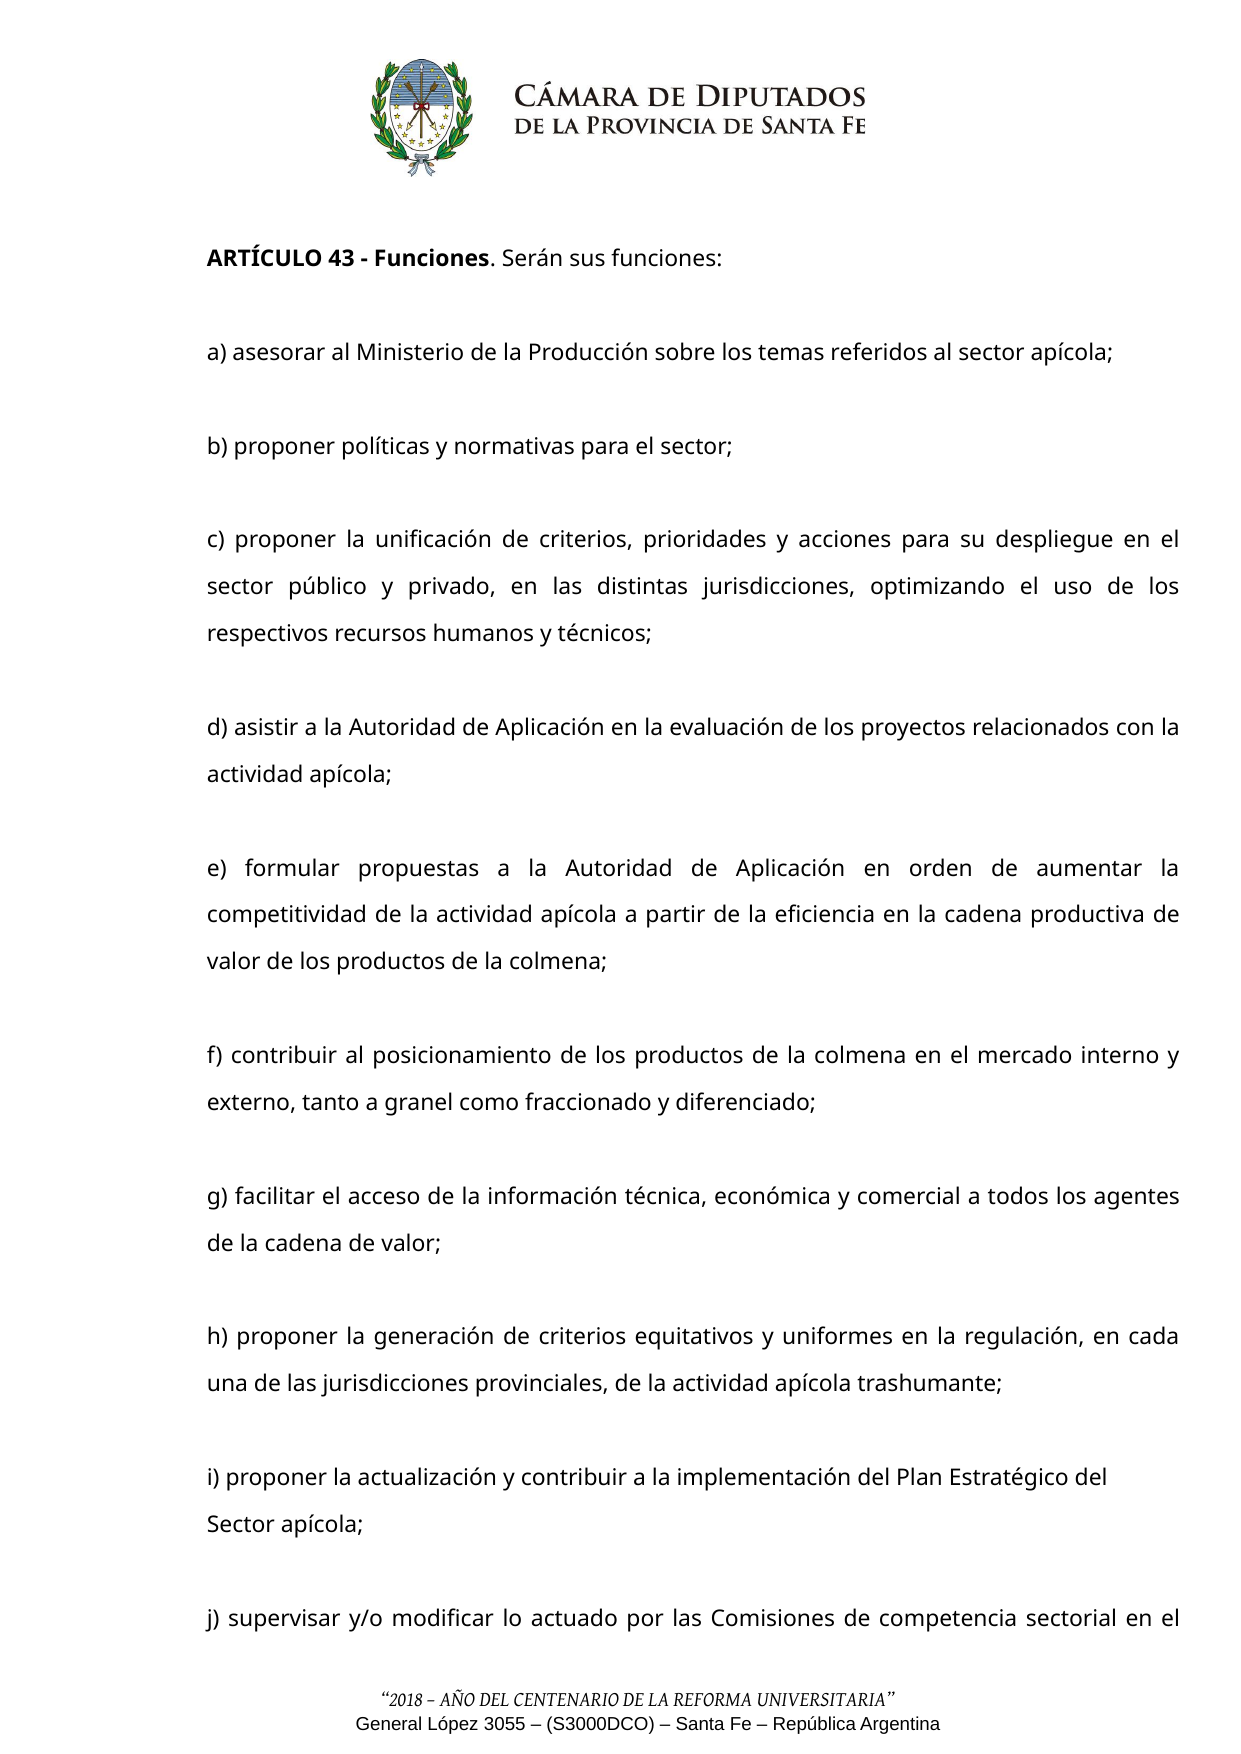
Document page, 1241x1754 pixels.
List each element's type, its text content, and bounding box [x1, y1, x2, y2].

text ARTÍCULO 43 - Funciones. Serán sus funciones: [207, 242, 1181, 273]
text e) formular propuestas a la Autoridad de Aplicación en orden de aumentar la competitividad de la actividad apícola a partir de la eficiencia en la cadena productiva de valor de los productos de la colmena; [207, 852, 1181, 977]
picture [370, 59, 866, 181]
text d) asistir a la Autoridad de Aplicación en la evaluación de los proyectos relacionados con la actividad apícola; [207, 711, 1181, 789]
text Sector apícola; [207, 1508, 1181, 1539]
text j) supervisar y/o modificar lo actuado por las Comisiones de competencia sectorial en el [207, 1602, 1181, 1633]
text i) proponer la actualización y contribuir a la implementación del Plan Estratégico del [207, 1461, 1181, 1492]
text c) proponer la unificación de criterios, prioridades y acciones para su despliegue en el sector público y privado, en las distintas jurisdicciones, optimizando el uso de los respectivos recursos humanos y técnicos; [207, 523, 1181, 648]
text h) proponer la generación de criterios equitativos y uniformes en la regulación, en cada una de las jurisdicciones provinciales, de la actividad apícola trashumante; [207, 1320, 1181, 1398]
text b) proponer políticas y normativas para el sector; [207, 430, 1181, 461]
text f) contribuir al posicionamiento de los productos de la colmena en el mercado interno y externo, tanto a granel como fraccionado y diferenciado; [207, 1039, 1181, 1117]
text a) asesorar al Ministerio de la Producción sobre los temas referidos al sector apícola; [207, 336, 1181, 367]
text g) facilitar el acceso de la información técnica, económica y comercial a todos los agentes de la cadena de valor; [207, 1180, 1181, 1258]
